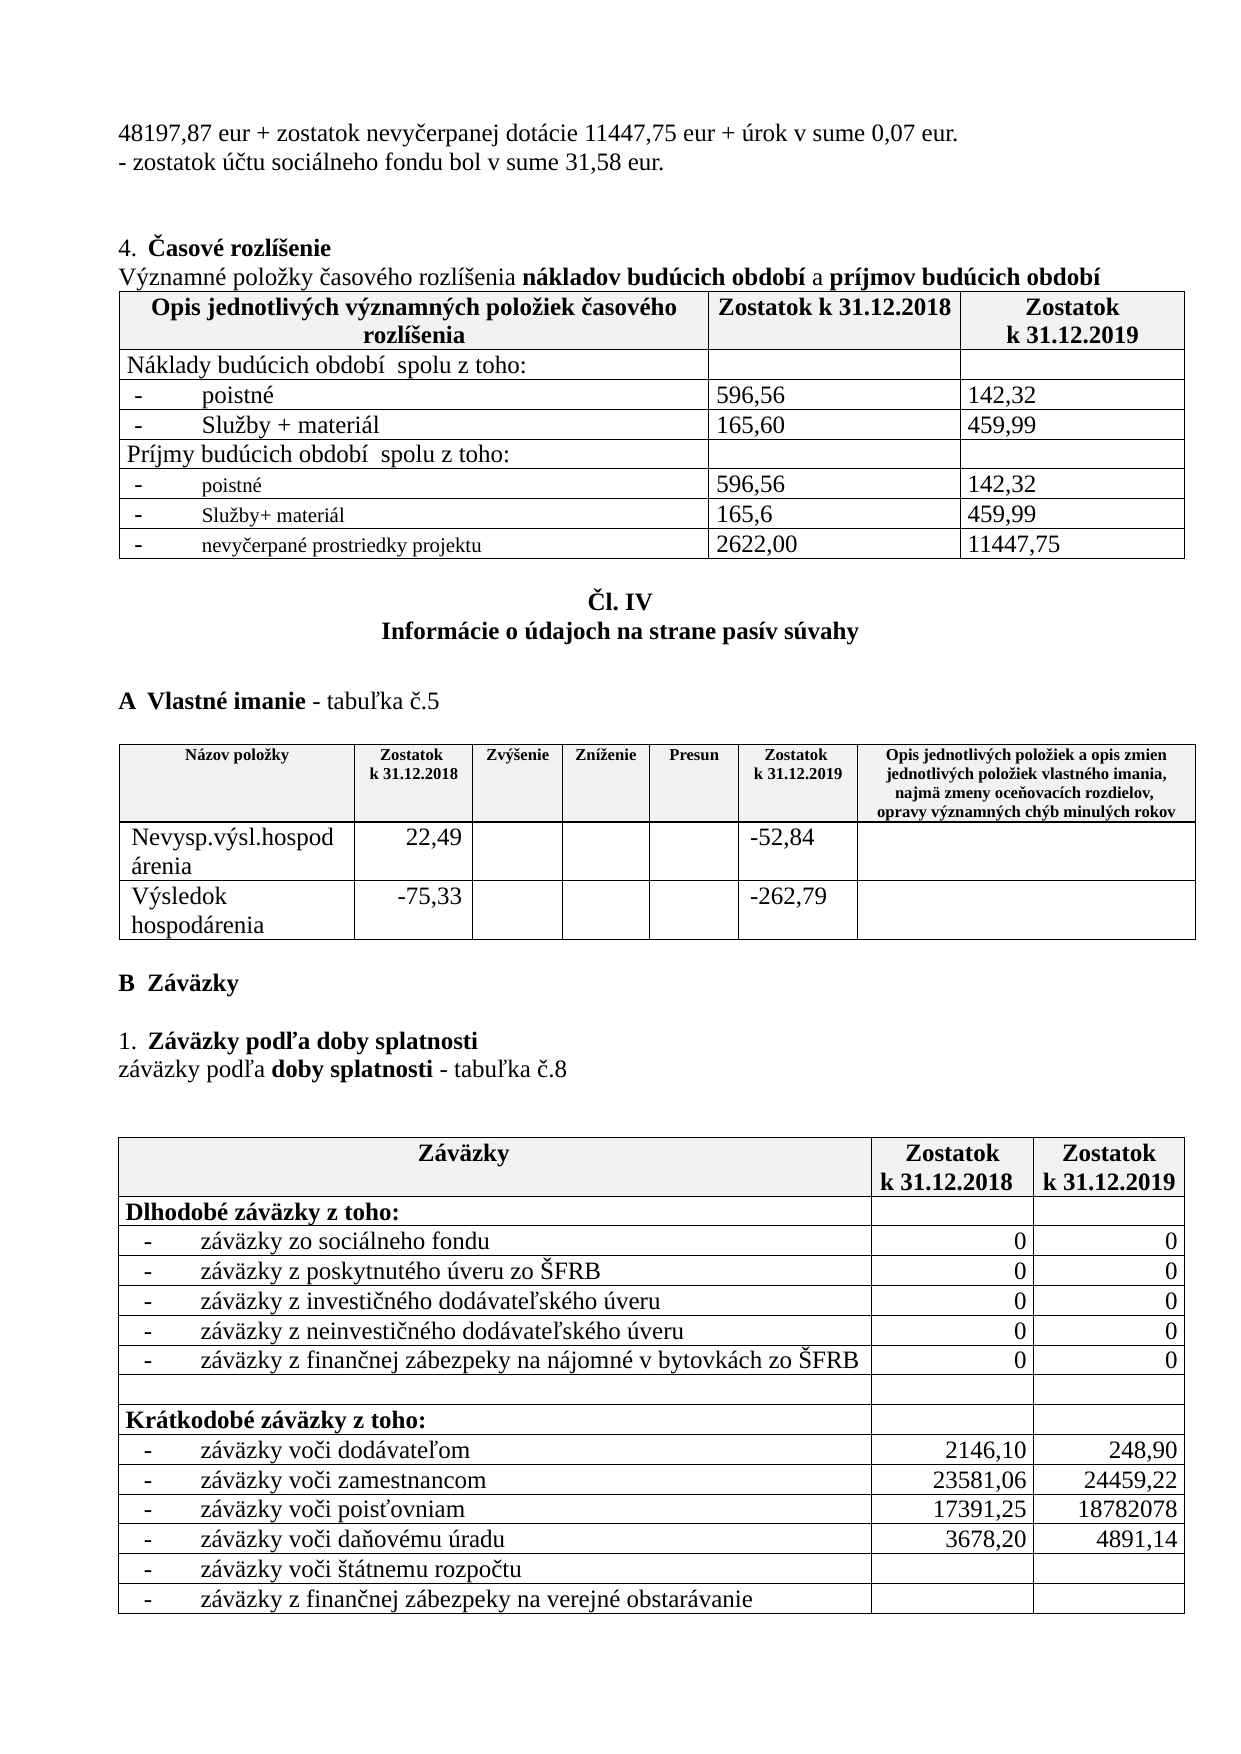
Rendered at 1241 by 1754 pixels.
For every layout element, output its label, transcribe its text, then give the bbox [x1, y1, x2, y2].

table_cell 24459,22 [1034, 1465, 1184, 1493]
table_header Zníženie [563, 745, 649, 821]
table_cell 0 [1034, 1316, 1184, 1344]
table_cell 0 [872, 1316, 1033, 1344]
table_header Presun [650, 745, 738, 821]
text Informácie o údajoch na strane pasív súvahy [118, 616, 1122, 645]
table_cell 596,56 [709, 469, 960, 498]
text A Vlastné imanie - tabuľka č.5 [118, 686, 1122, 715]
table_cell 23581,06 [872, 1465, 1033, 1493]
table_header Zostatok k 31.12.2018 [709, 292, 960, 349]
table_cell 165,60 [709, 410, 960, 438]
table_cell [1034, 1375, 1184, 1404]
table_cell nevyčerpané prostriedky projektu [120, 529, 708, 558]
table_cell 142,32 [961, 380, 1184, 409]
table_cell [872, 1584, 1033, 1613]
table_cell 459,99 [961, 410, 1184, 438]
table_cell [1034, 1584, 1184, 1613]
table_cell 459,99 [961, 499, 1184, 528]
table_cell 0 [872, 1286, 1033, 1315]
table_cell záväzky voči daňovému úradu [119, 1524, 871, 1553]
table_header Zostatok k 31.12.2019 [1034, 1138, 1184, 1196]
table_cell záväzky voči poisťovniam [119, 1495, 871, 1523]
table_cell -75,33 [355, 881, 472, 938]
table_cell 248,90 [1034, 1435, 1184, 1464]
table_cell 2622,00 [709, 529, 960, 558]
table_cell [563, 881, 649, 938]
table_header Zvýšenie [473, 745, 562, 821]
table_cell [473, 823, 562, 880]
table_cell 18782078 [1034, 1495, 1184, 1523]
table_cell 3678,20 [872, 1524, 1033, 1553]
table_cell 596,56 [709, 380, 960, 409]
text Významné položky časového rozlíšenia nákladov budúcich období a príjmov budúcich období [118, 262, 1122, 291]
table_header Názov položky [120, 745, 354, 821]
table_cell Služby+ materiál [120, 499, 708, 528]
table_header Záväzky [119, 1138, 871, 1196]
table_cell [858, 823, 1195, 880]
table_cell Príjmy budúcich období spolu z toho: [120, 440, 708, 468]
table_cell poistné [120, 380, 708, 409]
table_cell Dlhodobé záväzky z toho: [119, 1197, 871, 1225]
table_cell [563, 823, 649, 880]
text 48197,87 eur + zostatok nevyčerpanej dotácie 11447,75 eur + úrok v sume 0,07 eur. [118, 118, 1122, 147]
table_cell 0 [1034, 1346, 1184, 1374]
table_cell 17391,25 [872, 1495, 1033, 1523]
table_cell [1034, 1197, 1184, 1225]
table_cell Krátkodobé záväzky z toho: [119, 1405, 871, 1434]
table_cell 0 [1034, 1286, 1184, 1315]
table_header Zostatok k 31.12.2018 [355, 745, 472, 821]
table_header Opis jednotlivých významných položiek časového rozlíšenia [120, 292, 708, 349]
table_header Opis jednotlivých položiek a opis zmien jednotlivých položiek vlastného imania, najmä zmeny oceňovacích rozdielov, opravy významných chýb minulých rokov [858, 745, 1195, 821]
table_cell záväzky voči zamestnancom [119, 1465, 871, 1493]
table_header Zostatok k 31.12.2019 [961, 292, 1184, 349]
table_cell -52,84 [739, 823, 857, 880]
table_cell 0 [1034, 1226, 1184, 1255]
table_cell 0 [872, 1226, 1033, 1255]
table_cell [858, 881, 1195, 938]
table_cell záväzky voči štátnemu rozpočtu [119, 1554, 871, 1583]
table_cell [650, 881, 738, 938]
text Čl. IV [118, 587, 1122, 616]
table_cell [872, 1197, 1033, 1225]
text záväzky podľa doby splatnosti - tabuľka č.8 [118, 1054, 1122, 1083]
table_cell [709, 350, 960, 379]
table_cell 0 [872, 1256, 1033, 1285]
table_cell [961, 440, 1184, 468]
table_cell [709, 440, 960, 468]
table_cell [872, 1554, 1033, 1583]
table_cell záväzky z poskytnutého úveru zo ŠFRB [119, 1256, 871, 1285]
table_cell 0 [1034, 1256, 1184, 1285]
table_cell Výsledok hospodárenia [120, 881, 354, 938]
table_cell záväzky zo sociálneho fondu [119, 1226, 871, 1255]
table_cell [473, 881, 562, 938]
table_cell [872, 1405, 1033, 1434]
table_cell 4891,14 [1034, 1524, 1184, 1553]
table_cell Nevysp.výsl.hospodárenia [120, 823, 354, 880]
text B Záväzky [118, 968, 1122, 997]
table_cell 22,49 [355, 823, 472, 880]
table_cell -262,79 [739, 881, 857, 938]
list Časové rozlíšenie [118, 233, 1122, 262]
table_cell [1034, 1554, 1184, 1583]
table_cell záväzky z neinvestičného dodávateľského úveru [119, 1316, 871, 1344]
list Záväzky podľa doby splatnosti [118, 1026, 1122, 1054]
table_cell [1034, 1405, 1184, 1434]
table_cell záväzky voči dodávateľom [119, 1435, 871, 1464]
table_cell [650, 823, 738, 880]
table_cell Náklady budúcich období spolu z toho: [120, 350, 708, 379]
table_cell [872, 1375, 1033, 1404]
table_cell [961, 350, 1184, 379]
text - zostatok účtu sociálneho fondu bol v sume 31,58 eur. [118, 147, 1122, 176]
table_cell záväzky z finančnej zábezpeky na nájomné v bytovkách zo ŠFRB [119, 1346, 871, 1374]
table_cell 11447,75 [961, 529, 1184, 558]
table_cell [119, 1375, 871, 1404]
table_cell 0 [872, 1346, 1033, 1374]
table_cell 2146,10 [872, 1435, 1033, 1464]
table_header Zostatok k 31.12.2019 [739, 745, 857, 821]
table_header Zostatok k 31.12.2018 [872, 1138, 1033, 1196]
table_cell záväzky z investičného dodávateľského úveru [119, 1286, 871, 1315]
table_cell 142,32 [961, 469, 1184, 498]
table_cell 165,6 [709, 499, 960, 528]
table_cell záväzky z finančnej zábezpeky na verejné obstarávanie [119, 1584, 871, 1613]
table_cell Služby + materiál [120, 410, 708, 438]
table_cell poistné [120, 469, 708, 498]
